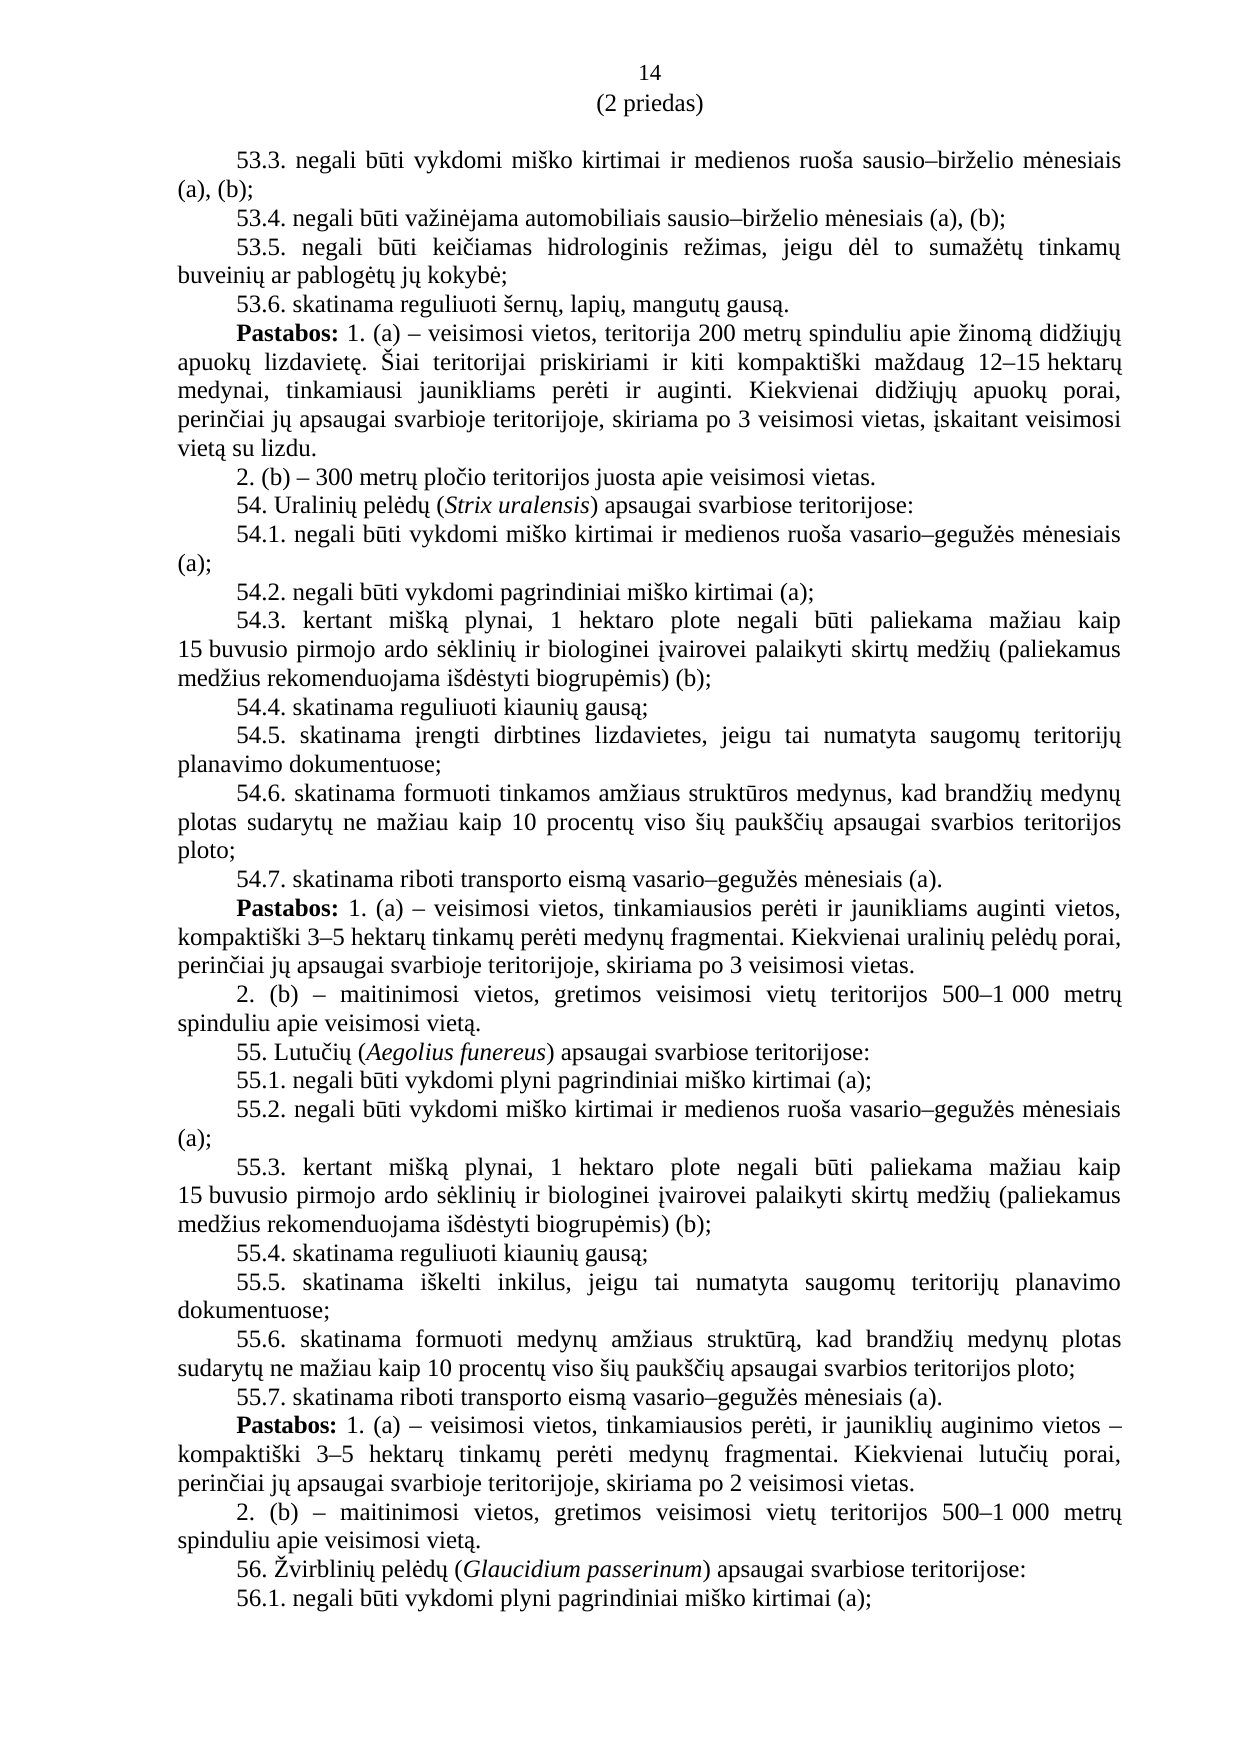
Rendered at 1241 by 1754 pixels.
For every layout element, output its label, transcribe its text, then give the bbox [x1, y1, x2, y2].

text 54.1. negali būti vykdomi miško kirtimai ir medienos ruoša vasario–gegužės mėnesiais (a); [177, 519, 1122, 577]
text 54.7. skatinama riboti transporto eismą vasario–gegužės mėnesiais (a). [177, 864, 1122, 893]
text 53.3. negali būti vykdomi miško kirtimai ir medienos ruoša sausio–birželio mėnesiais (a), (b); [177, 145, 1122, 203]
text 55.7. skatinama riboti transporto eismą vasario–gegužės mėnesiais (a). [177, 1382, 1122, 1410]
text 54.4. skatinama reguliuoti kiaunių gausą; [177, 692, 1122, 720]
text 55.6. skatinama formuoti medynų amžiaus struktūrą, kad brandžių medynų plotas sudarytų ne mažiau kaip 10 procentų viso šių paukščių apsaugai svarbios teritorijos ploto; [177, 1324, 1122, 1382]
text 54.6. skatinama formuoti tinkamos amžiaus struktūros medynus, kad brandžių medynų plotas sudarytų ne mažiau kaip 10 procentų viso šių paukščių apsaugai svarbios teritorijos ploto; [177, 778, 1122, 864]
text 2. (b) – 300 metrų pločio teritorijos juosta apie veisimosi vietas. [177, 462, 1122, 490]
text 2. (b) – maitinimosi vietos, gretimos veisimosi vietų teritorijos 500–1 000 metrų spinduliu apie veisimosi vietą. [177, 979, 1122, 1037]
text 55.3. kertant mišką plynai, 1 hektaro plote negali būti paliekama mažiau kaip 15 buvusio pirmojo ardo sėklinių ir biologinei įvairovei palaikyti skirtų medžių (paliekamus medžius rekomenduojama išdėstyti biogrupėmis) (b); [177, 1152, 1122, 1238]
text 54.2. negali būti vykdomi pagrindiniai miško kirtimai (a); [177, 577, 1122, 605]
text Pastabos: 1. (a) – veisimosi vietos, tinkamiausios perėti, ir jauniklių auginimo vietos – kompaktiški 3–5 hektarų tinkamų perėti medynų fragmentai. Kiekvienai lutučių porai, perinčiai jų apsaugai svarbioje teritorijoje, skiriama po 2 veisimosi vietas. [177, 1410, 1122, 1497]
text Pastabos: 1. (a) – veisimosi vietos, teritorija 200 metrų spinduliu apie žinomą didžiųjų apuokų lizdavietę. Šiai teritorijai priskiriami ir kiti kompaktiški maždaug 12–15 hektarų medynai, tinkamiausi jaunikliams perėti ir auginti. Kiekvienai didžiųjų apuokų porai, perinčiai jų apsaugai svarbioje teritorijoje, skiriama po 3 veisimosi vietas, įskaitant veisimosi vietą su lizdu. [177, 318, 1122, 462]
text 2. (b) – maitinimosi vietos, gretimos veisimosi vietų teritorijos 500–1 000 metrų spinduliu apie veisimosi vietą. [177, 1497, 1122, 1554]
text 53.6. skatinama reguliuoti šernų, lapių, mangutų gausą. [177, 289, 1122, 318]
text 54.3. kertant mišką plynai, 1 hektaro plote negali būti paliekama mažiau kaip 15 buvusio pirmojo ardo sėklinių ir biologinei įvairovei palaikyti skirtų medžių (paliekamus medžius rekomenduojama išdėstyti biogrupėmis) (b); [177, 605, 1122, 692]
text 53.4. negali būti važinėjama automobiliais sausio–birželio mėnesiais (a), (b); [177, 203, 1122, 232]
text Pastabos: 1. (a) – veisimosi vietos, tinkamiausios perėti ir jaunikliams auginti vietos, kompaktiški 3–5 hektarų tinkamų perėti medynų fragmentai. Kiekvienai uralinių pelėdų porai, perinčiai jų apsaugai svarbioje teritorijoje, skiriama po 3 veisimosi vietas. [177, 893, 1122, 979]
text 55. Lutučių (Aegolius funereus) apsaugai svarbiose teritorijose: [177, 1037, 1122, 1065]
text 55.4. skatinama reguliuoti kiaunių gausą; [177, 1238, 1122, 1267]
text 56.1. negali būti vykdomi plyni pagrindiniai miško kirtimai (a); [177, 1583, 1122, 1612]
text 54. Uralinių pelėdų (Strix uralensis) apsaugai svarbiose teritorijose: [177, 490, 1122, 519]
text 56. Žvirblinių pelėdų (Glaucidium passerinum) apsaugai svarbiose teritorijose: [177, 1554, 1122, 1583]
text 55.1. negali būti vykdomi plyni pagrindiniai miško kirtimai (a); [177, 1065, 1122, 1094]
text 54.5. skatinama įrengti dirbtines lizdavietes, jeigu tai numatyta saugomų teritorijų planavimo dokumentuose; [177, 720, 1122, 778]
text 55.5. skatinama iškelti inkilus, jeigu tai numatyta saugomų teritorijų planavimo dokumentuose; [177, 1267, 1122, 1324]
text 55.2. negali būti vykdomi miško kirtimai ir medienos ruoša vasario–gegužės mėnesiais (a); [177, 1094, 1122, 1152]
text 53.5. negali būti keičiamas hidrologinis režimas, jeigu dėl to sumažėtų tinkamų buveinių ar pablogėtų jų kokybė; [177, 232, 1122, 289]
